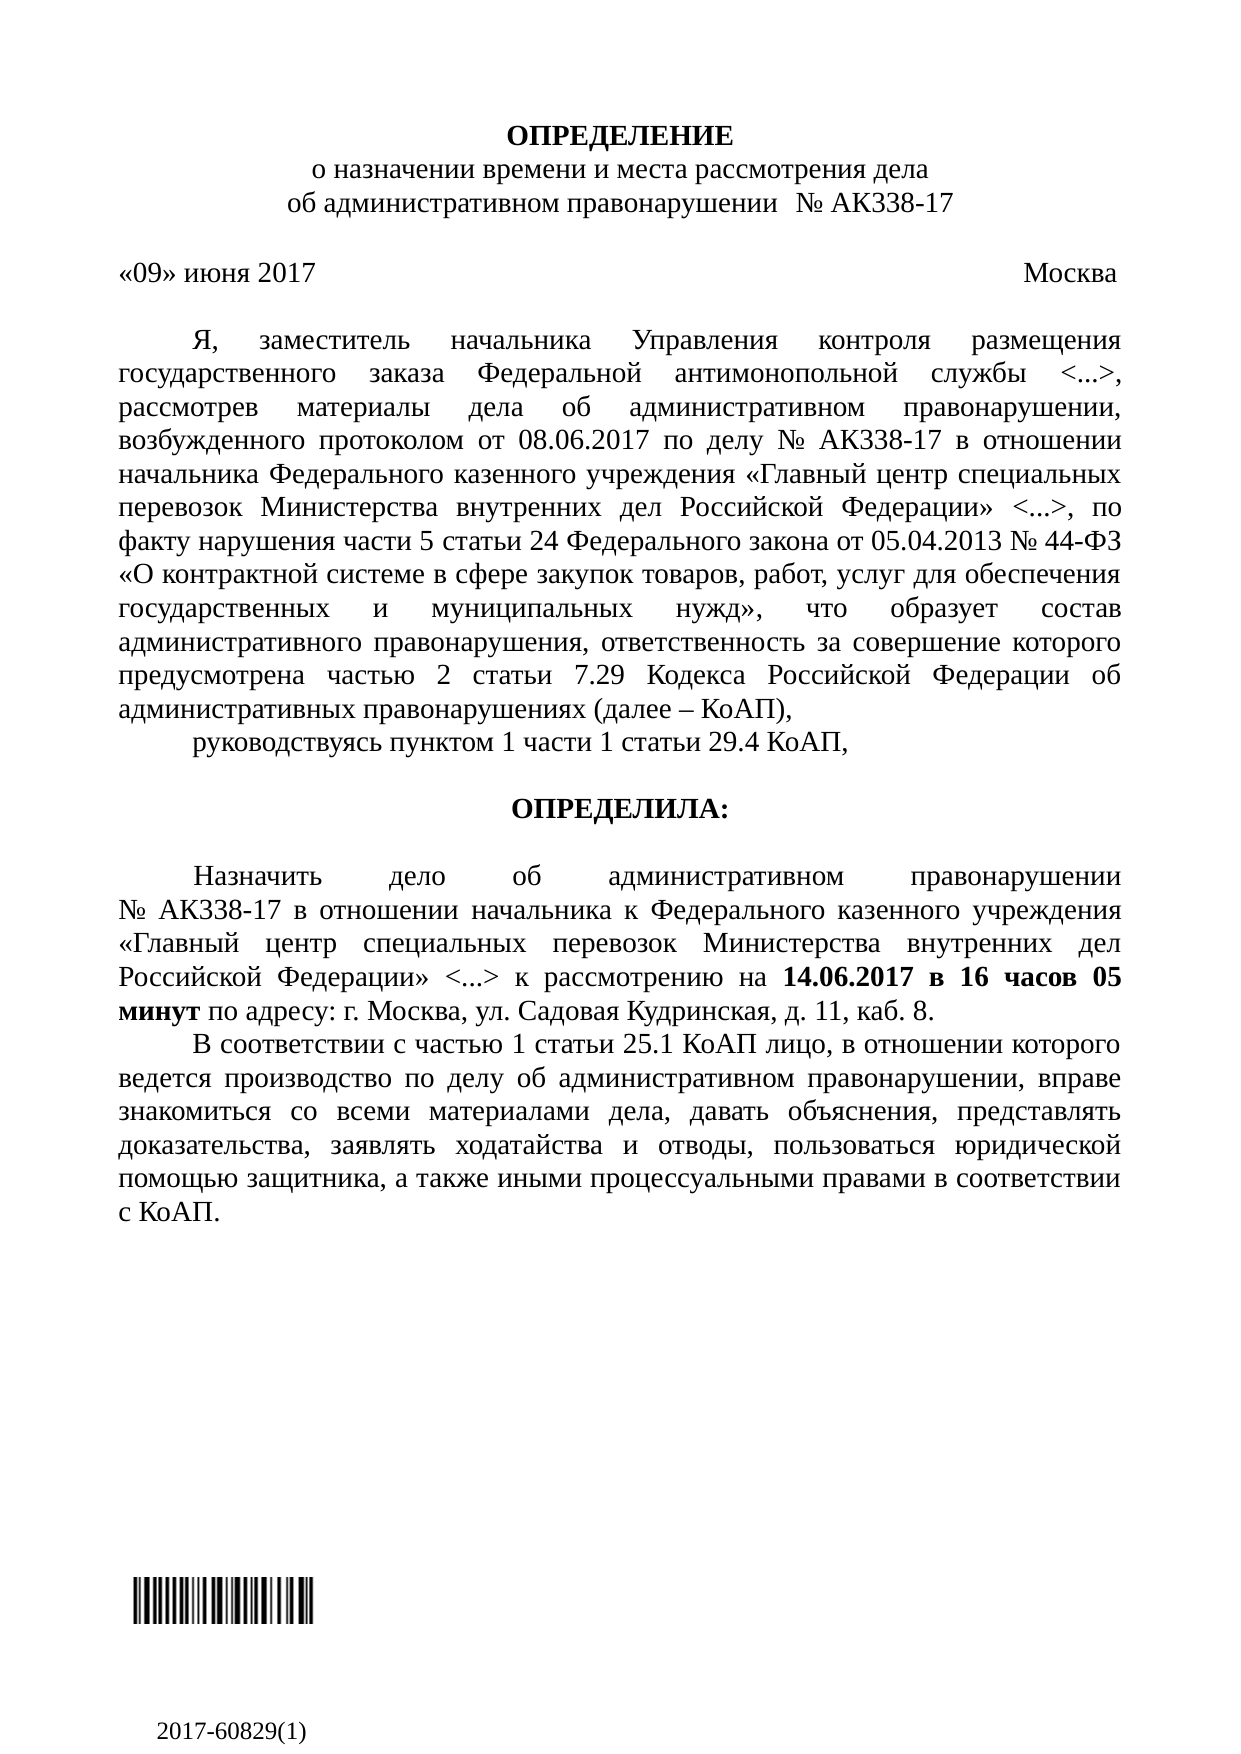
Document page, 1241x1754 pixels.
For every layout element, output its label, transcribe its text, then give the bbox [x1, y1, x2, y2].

text Назначить дело об административном правонарушении № АК338-17 в отношении начальника к Федерального казенного учреждения «Главный центр специальных перевозок Министерства внутренних дел Российской Федерации» <...> к рассмотрению на 14.06.2017 в 16 часов 05 минут по адресу: г. Москва, ул. Садовая Кудринская, д. 11, каб. 8. [118, 858, 1122, 1026]
text «09» июня 2017 Москва [118, 255, 1122, 288]
text ОПРЕДЕЛИЛА: [118, 791, 1122, 825]
text о назначении времени и места рассмотрения дела [118, 152, 1122, 185]
text Я, заместитель начальника Управления контроля размещения государственного заказа Федеральной антимонопольной службы <...>, рассмотрев материалы дела об административном правонарушении, возбужденного протоколом от 08.06.2017 по делу № АК338-17 в отношении начальника Федерального казенного учреждения «Главный центр специальных перевозок Министерства внутренних дел Российской Федерации» <...>, по факту нарушения части 5 статьи 24 Федерального закона от 05.04.2013 № 44-ФЗ «О контрактной системе в сфере закупок товаров, работ, услуг для обеспечения государственных и муниципальных нужд», что образует состав административного правонарушения, ответственность за совершение которого предусмотрена частью 2 статьи 7.29 Кодекса Российской Федерации об административных правонарушениях (далее – КоАП), [118, 322, 1122, 724]
text В соответствии с частью 1 статьи 25.1 КоАП лицо, в отношении которого ведется производство по делу об административном правонарушении, вправе знакомиться со всеми материалами дела, давать объяснения, представлять доказательства, заявлять ходатайства и отводы, пользоваться юридической помощью защитника, а также иными процессуальными правами в соответствии с КоАП. [118, 1026, 1122, 1227]
text руководствуясь пунктом 1 части 1 статьи 29.4 КоАП, [118, 724, 1122, 758]
picture [118, 1577, 331, 1624]
text об административном правонарушении № АК338-17 [118, 185, 1122, 221]
subtitle ОПРЕДЕЛЕНИЕ [118, 118, 1122, 152]
